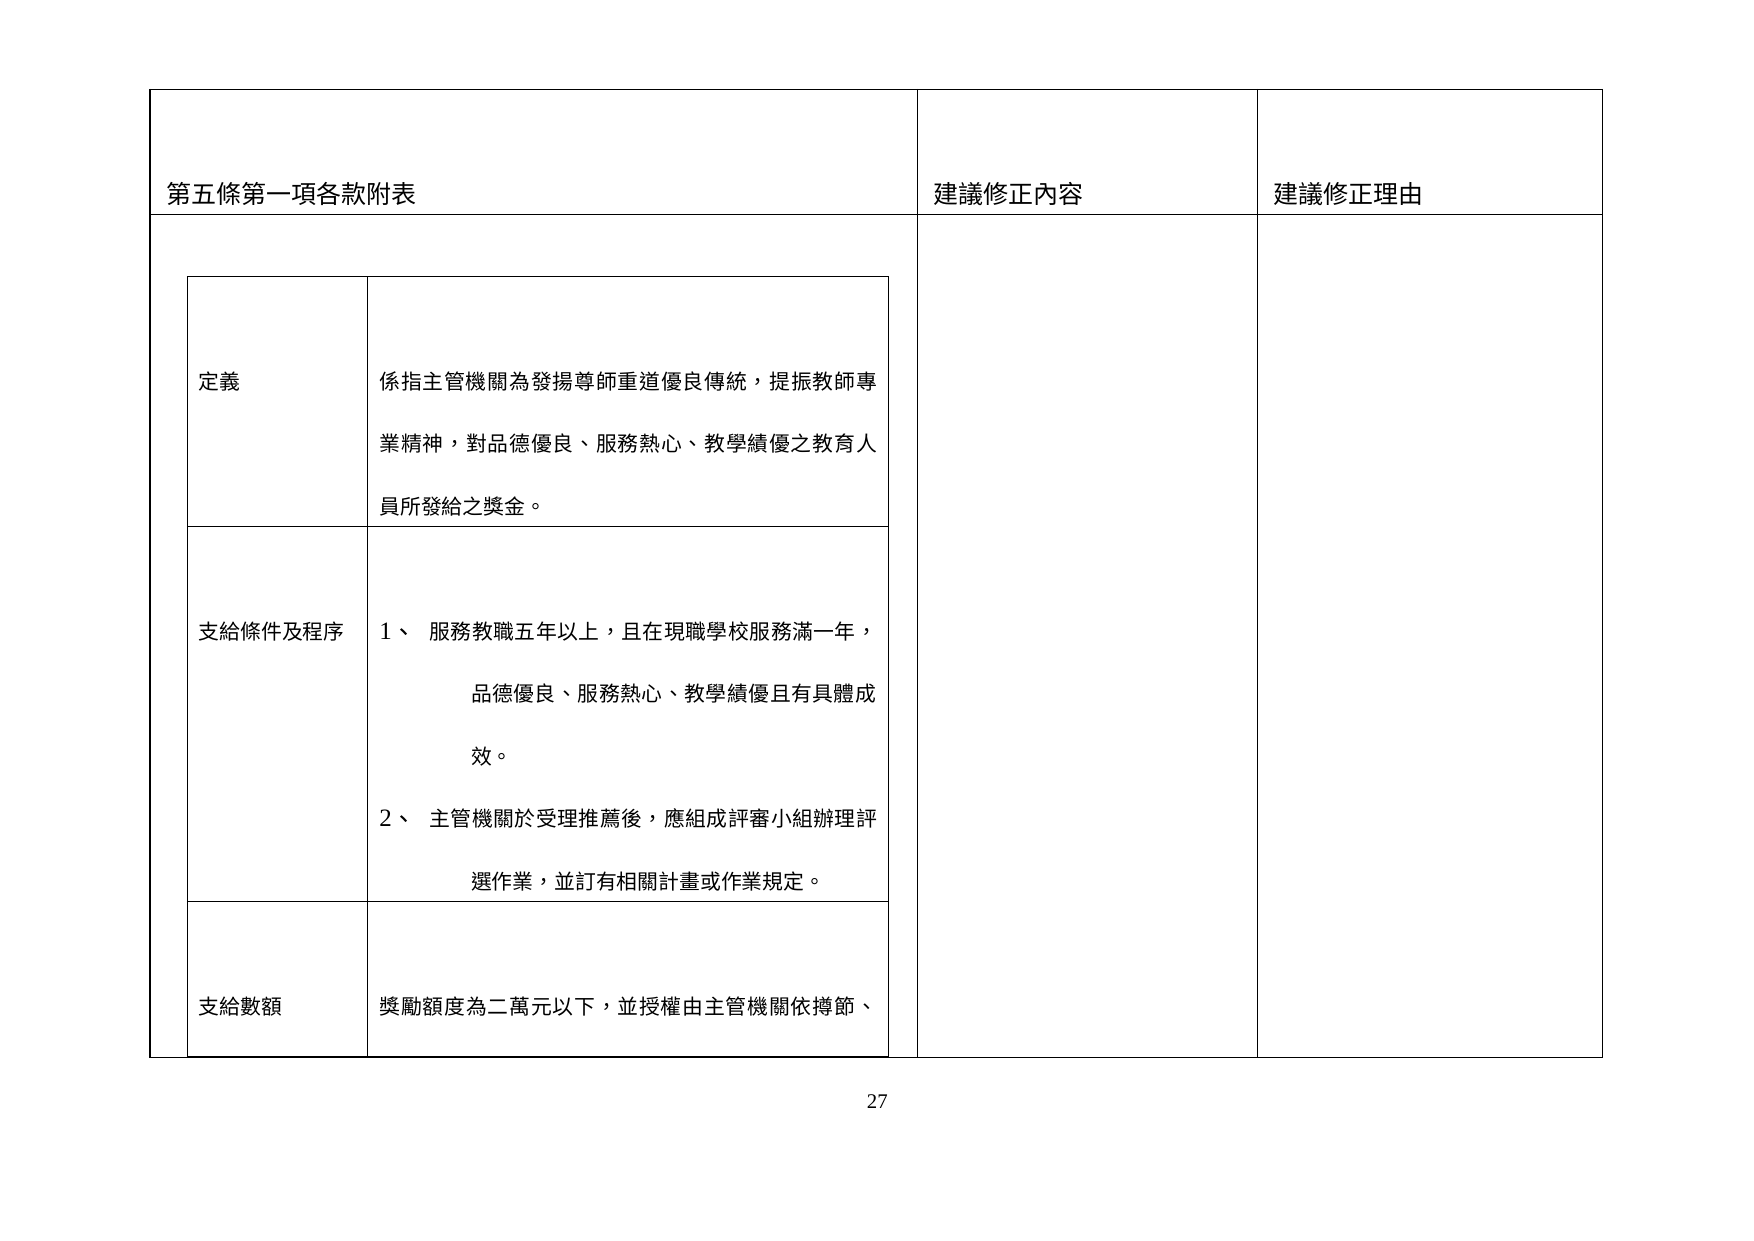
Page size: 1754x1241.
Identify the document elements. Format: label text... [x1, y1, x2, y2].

table_cell [918, 215, 1257, 1057]
table_cell [1258, 215, 1602, 1057]
table_header 係指主管機關為發揚尊師重道優良傳統，提振教師專業精神，對品德優良、服務熱心、教學績優之教育人員所發給之獎金。 [368, 277, 888, 526]
table_header 第五條第一項各款附表 [151, 90, 917, 214]
table_cell 支給條件及程序 [188, 527, 367, 901]
table_cell 獎勵額度為二萬元以下，並授權由主管機關依撙節、 [368, 902, 888, 1056]
table_cell 服務教職五年以上，且在現職學校服務滿一年，品德優良、服務熱心、教學績優且有具體成效。 主管機關於受理推薦後，應組成評審小組辦理評選作業，並訂有相關計畫或作業規定。 [368, 527, 888, 901]
table_header 建議修正內容 [918, 90, 1257, 214]
table_cell 支給數額 [188, 902, 367, 1056]
table_header 建議修正理由 [1258, 90, 1602, 214]
table_header 定義 [188, 277, 367, 526]
table_cell [151, 215, 917, 1057]
